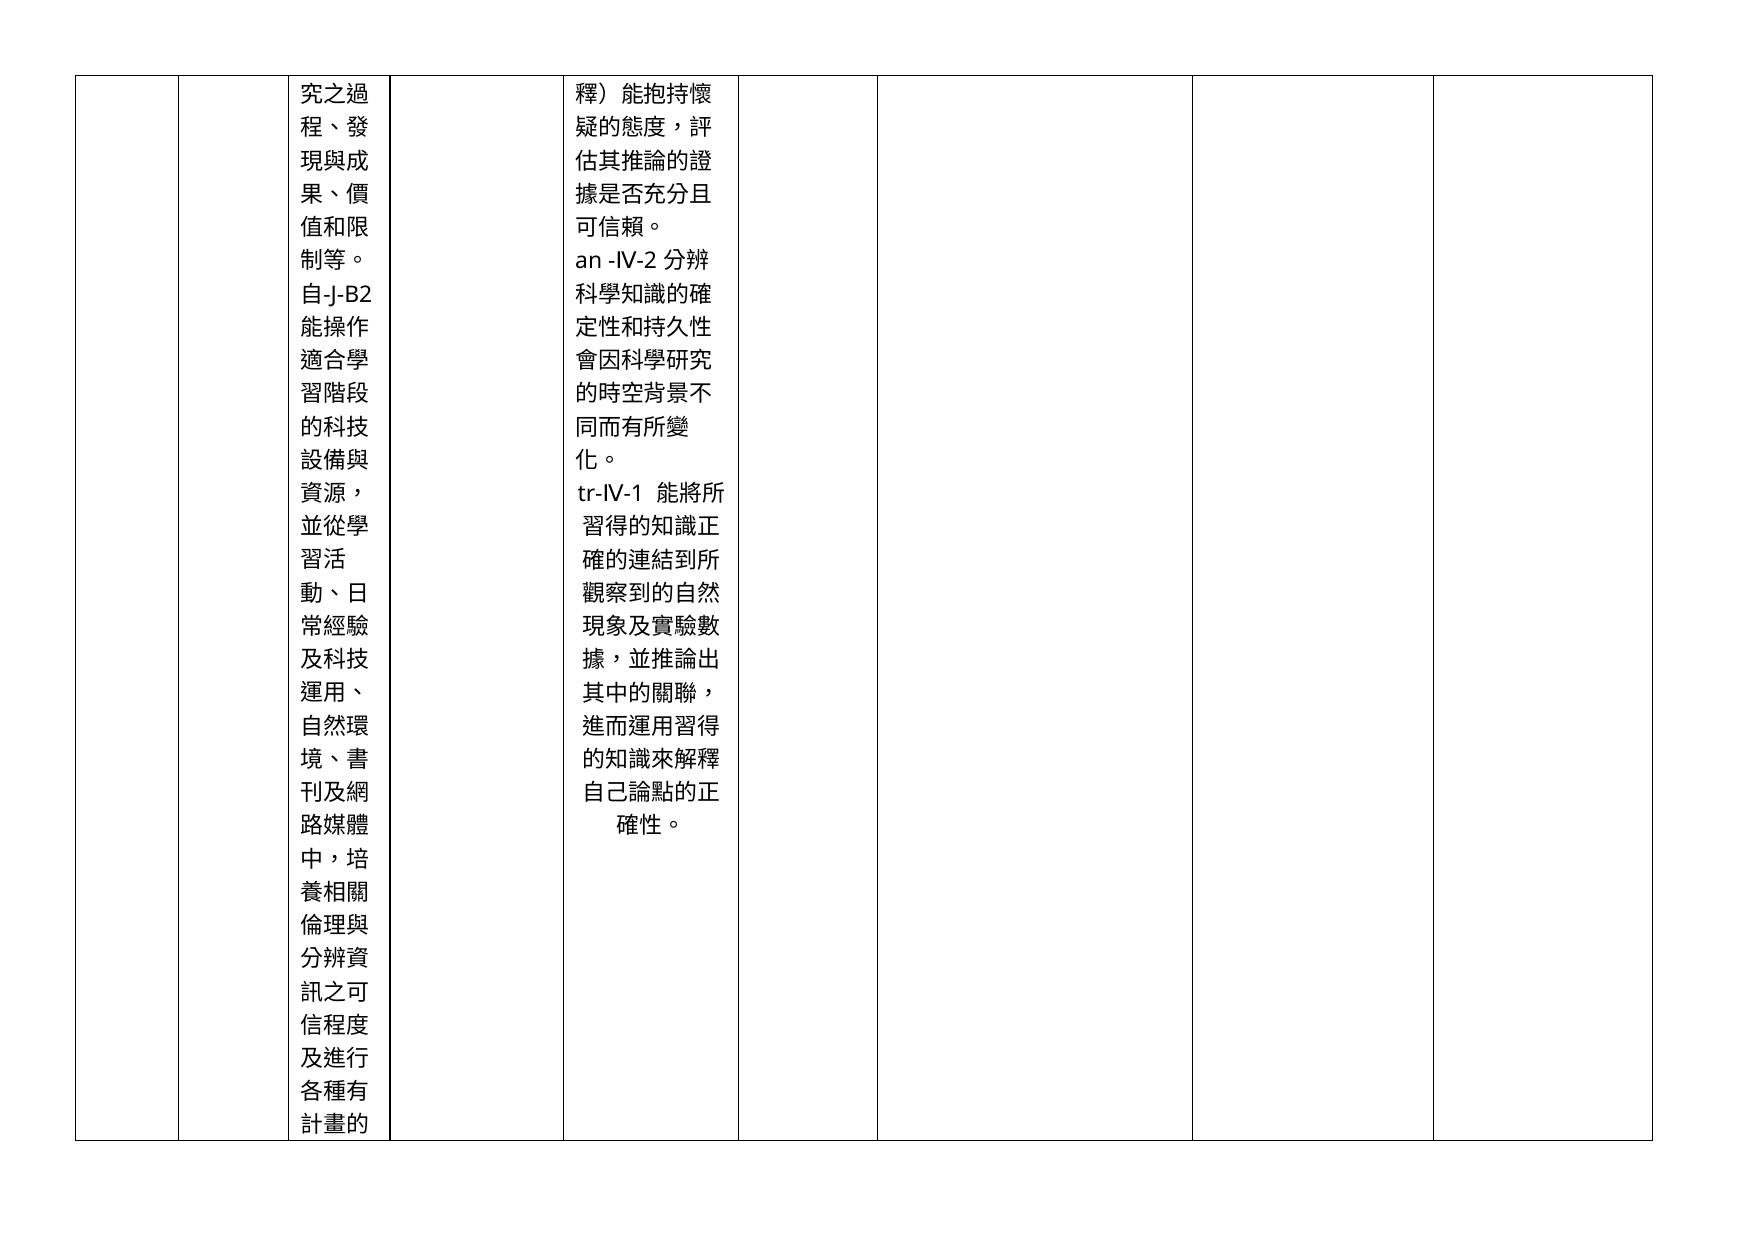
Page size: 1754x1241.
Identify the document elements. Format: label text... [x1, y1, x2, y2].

table_cell [1434, 76, 1652, 1139]
table_cell [391, 76, 563, 1139]
table_cell [878, 76, 1192, 1139]
table_cell 究之過程、發現與成果、價值和限制等。 自-J-B2能操作適合學習階段的科技設備與資源，並從學習活動、日常經驗及科技運用、自然環境、書刊及網路媒體中，培養相關倫理與分辨資訊之可信程度及進行各種有計畫的 [289, 76, 389, 1139]
table_cell [739, 76, 877, 1139]
table_cell [1193, 76, 1433, 1139]
table_cell [179, 76, 288, 1139]
table_cell 釋）能抱持懷疑的態度，評估其推論的證據是否充分且可信賴。 an -Ⅳ-2 分辨科學知識的確定性和持久性會因科學研究的時空背景不同而有所變化。 tr-Ⅳ-1 能將所習得的知識正確的連結到所觀察到的自然現象及實驗數據，並推論出其中的關聯，進而運用習得的知識來解釋自己論點的正確性。 [564, 76, 738, 1139]
table_cell [76, 76, 178, 1139]
